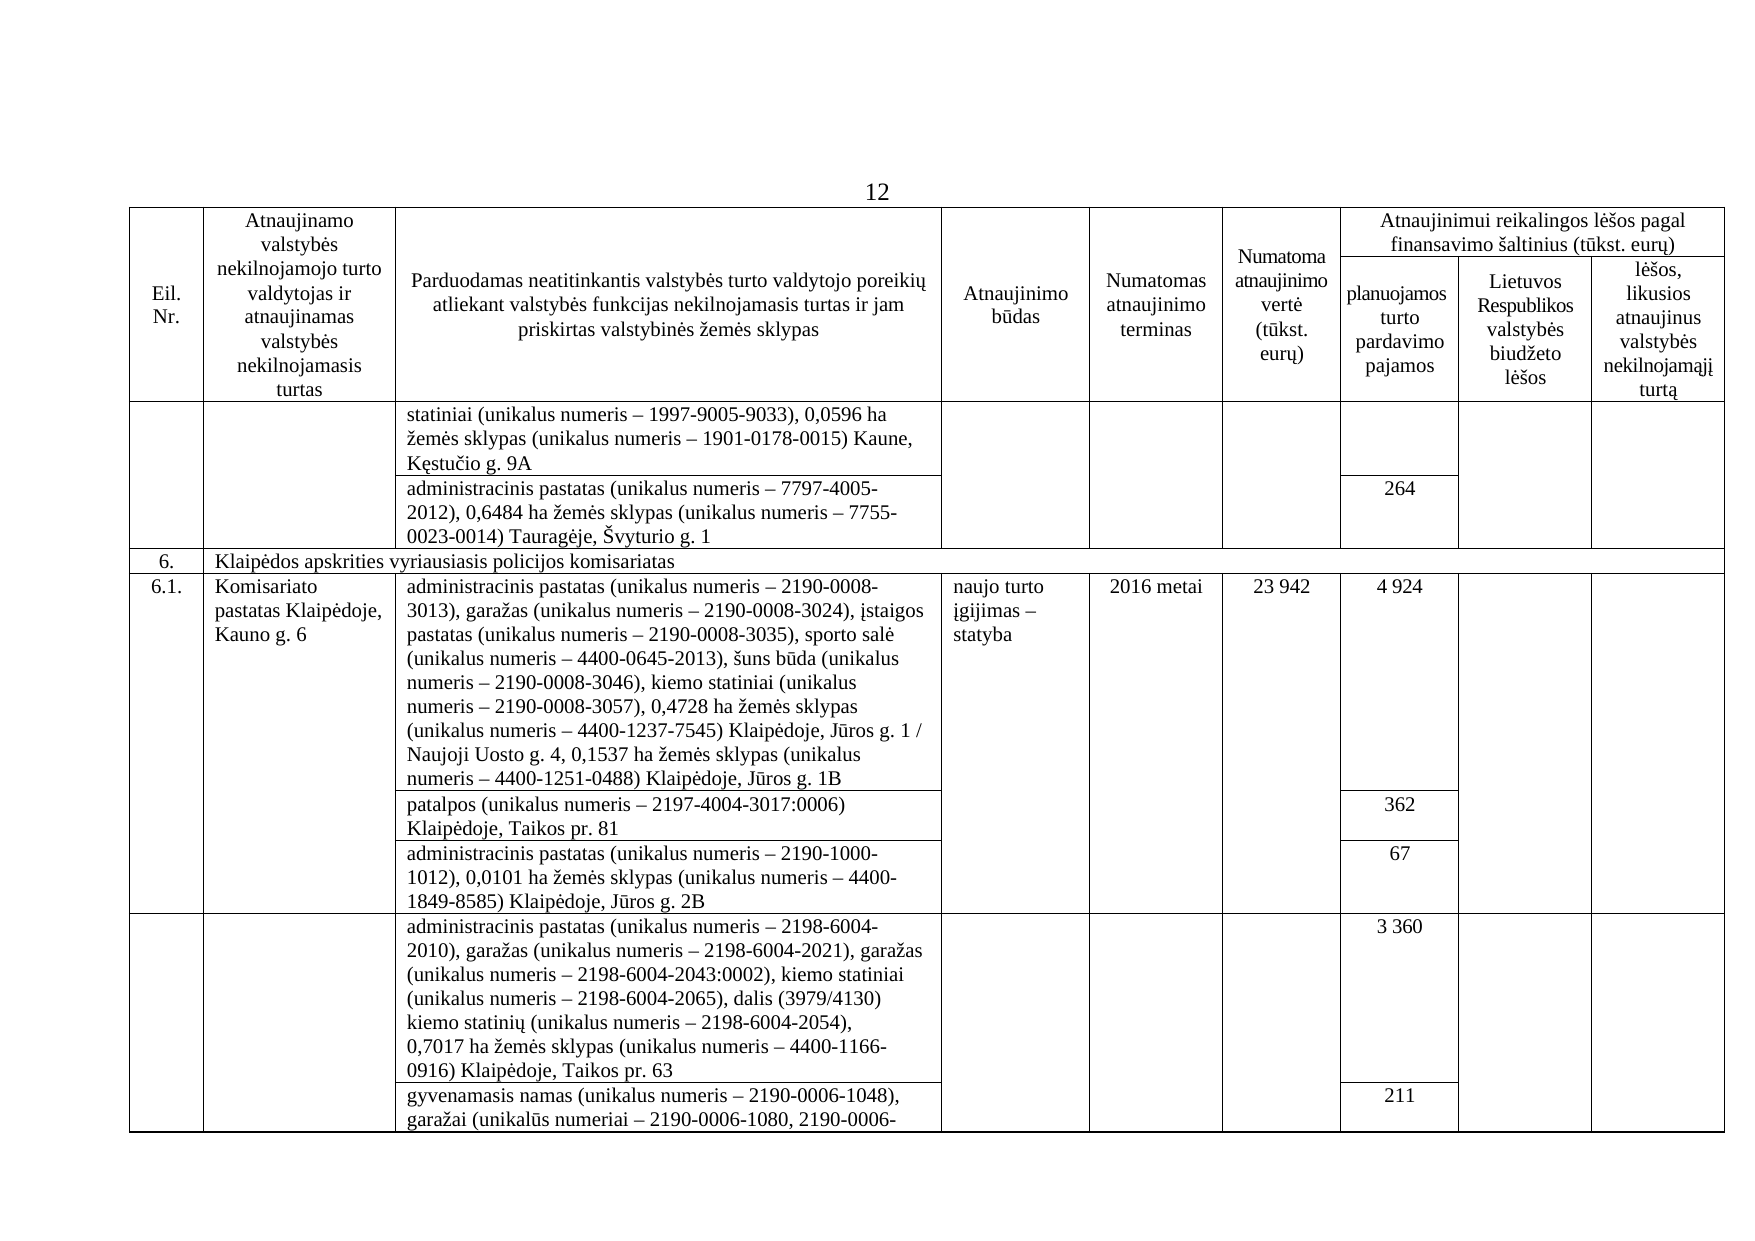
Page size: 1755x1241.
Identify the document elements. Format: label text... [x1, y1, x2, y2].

table_cell gyvenamasis namas (unikalus numeris – 2190-0006-1048), garažai (unikalūs numeriai – 2190-0006-1080, 2190-0006- [396, 1083, 941, 1131]
table_header Atnaujinimo būdas [942, 208, 1089, 401]
table_cell [942, 402, 1089, 548]
table_cell [1341, 402, 1458, 474]
table_header Parduodamas neatitinkantis valstybės turto valdytojo poreikių atliekant valstybės funkcijas nekilnojamasis turtas ir jam priskirtas valstybinės žemės sklypas [396, 208, 941, 401]
table_cell [204, 402, 395, 548]
table_cell 362 [1341, 791, 1458, 839]
table_cell patalpos (unikalus numeris – 2197-4004-3017:0006) Klaipėdoje, Taikos pr. 81 [396, 791, 941, 839]
table_cell administracinis pastatas (unikalus numeris – 7797-4005-2012), 0,6484 ha žemės sklypas (unikalus numeris – 7755-0023-0014) Tauragėje, Švyturio g. 1 [396, 476, 941, 548]
table_cell [1090, 402, 1222, 548]
table_cell [130, 914, 203, 1131]
table_cell [130, 402, 203, 548]
table_cell planuojamos turto pardavimo pajamos [1341, 257, 1458, 401]
table_cell 4 924 [1341, 574, 1458, 790]
table_cell statiniai (unikalus numeris – 1997-9005-9033), 0,0596 ha žemės sklypas (unikalus numeris – 1901-0178-0015) Kaune, Kęstučio g. 9A [396, 402, 941, 474]
table_cell 6. [130, 549, 203, 573]
table_cell Lietuvos Respublikos valstybės biudžeto lėšos [1459, 257, 1591, 401]
table_cell 211 [1341, 1083, 1458, 1131]
table_header Atnaujinamo valstybės nekilnojamojo turto valdytojas ir atnaujinamas valstybės nekilnojamasis turtas [204, 208, 395, 401]
table_cell [204, 914, 395, 1131]
table_cell 2016 metai [1090, 574, 1222, 913]
table_cell 67 [1341, 841, 1458, 913]
table_cell Klaipėdos apskrities vyriausiasis policijos komisariatas [204, 549, 1724, 573]
table_cell [1223, 914, 1340, 1131]
table_header Atnaujinimui reikalingos lėšos pagal finansavimo šaltinius (tūkst. eurų) [1341, 208, 1724, 256]
table_cell 3 360 [1341, 914, 1458, 1082]
table_cell administracinis pastatas (unikalus numeris – 2190-1000-1012), 0,0101 ha žemės sklypas (unikalus numeris – 4400-1849-8585) Klaipėdoje, Jūros g. 2B [396, 841, 941, 913]
table_header Numatomas atnaujinimo terminas [1090, 208, 1222, 401]
table_cell Komisariato pastatas Klaipėdoje, Kauno g. 6 [204, 574, 395, 913]
table_cell [1090, 914, 1222, 1131]
table_cell [1459, 914, 1591, 1131]
table_header Numatoma atnaujinimo vertė (tūkst. eurų) [1223, 208, 1340, 401]
table_header Eil. Nr. [130, 208, 203, 401]
table_cell administracinis pastatas (unikalus numeris – 2190-0008-3013), garažas (unikalus numeris – 2190-0008-3024), įstaigos pastatas (unikalus numeris – 2190-0008-3035), sporto salė (unikalus numeris – 4400-0645-2013), šuns būda (unikalus numeris – 2190-0008-3046), kiemo statiniai (unikalus numeris – 2190-0008-3057), 0,4728 ha žemės sklypas (unikalus numeris – 4400-1237-7545) Klaipėdoje, Jūros g. 1 / Naujoji Uosto g. 4, 0,1537 ha žemės sklypas (unikalus numeris – 4400-1251-0488) Klaipėdoje, Jūros g. 1B [396, 574, 941, 790]
table_cell 6.1. [130, 574, 203, 913]
table_cell [1459, 402, 1591, 548]
table_cell naujo turto įgijimas – statyba [942, 574, 1089, 913]
table_cell lėšos, likusios atnaujinus valstybės nekilnojamąjį turtą [1592, 257, 1724, 401]
table_cell [1592, 914, 1724, 1131]
table_cell [1459, 574, 1591, 913]
table_cell administracinis pastatas (unikalus numeris – 2198-6004-2010), garažas (unikalus numeris – 2198-6004-2021), garažas (unikalus numeris – 2198-6004-2043:0002), kiemo statiniai (unikalus numeris – 2198-6004-2065), dalis (3979/4130) kiemo statinių (unikalus numeris – 2198-6004-2054), 0,7017 ha žemės sklypas (unikalus numeris – 4400-1166-0916) Klaipėdoje, Taikos pr. 63 [396, 914, 941, 1082]
table_cell 23 942 [1223, 574, 1340, 913]
table_cell 264 [1341, 476, 1458, 548]
table_cell [1592, 574, 1724, 913]
table_cell [1592, 402, 1724, 548]
table_cell [942, 914, 1089, 1131]
table_cell [1223, 402, 1340, 548]
